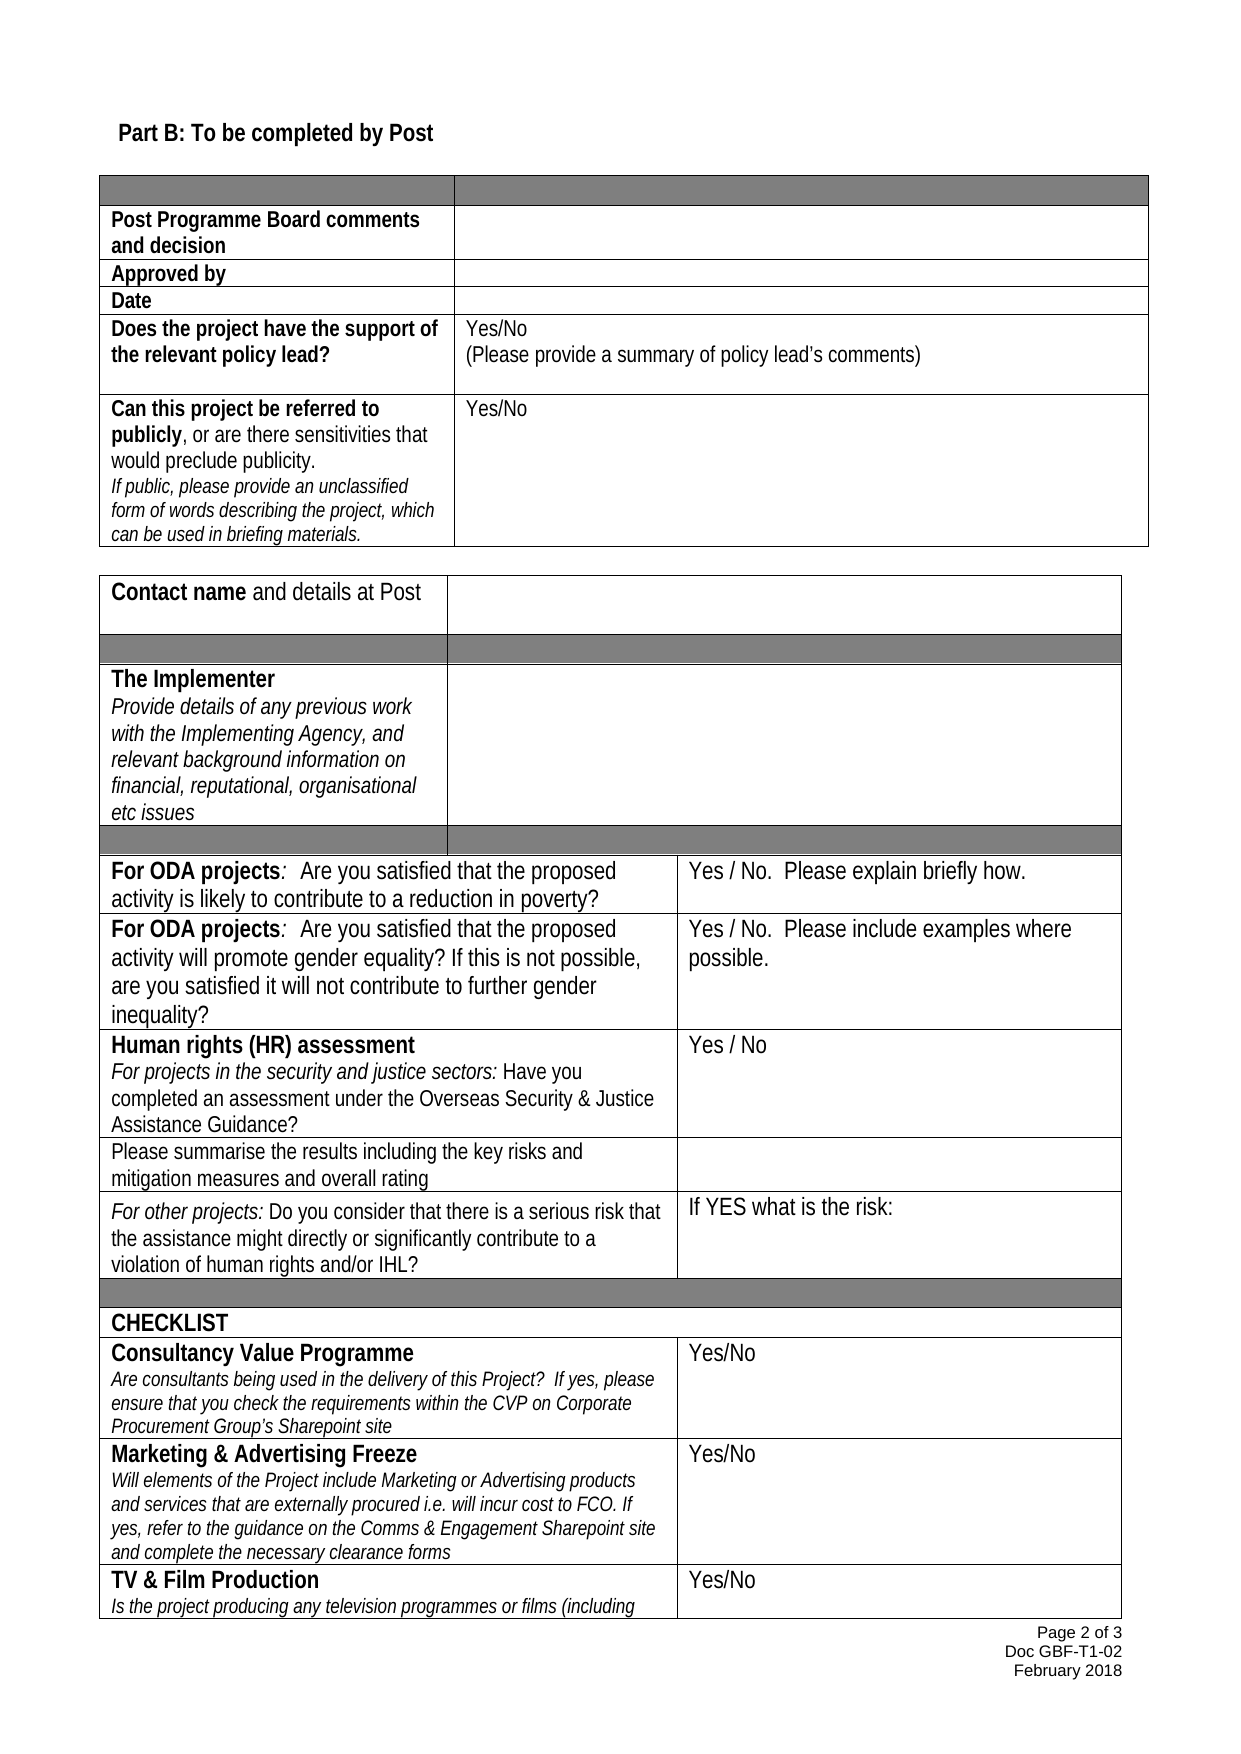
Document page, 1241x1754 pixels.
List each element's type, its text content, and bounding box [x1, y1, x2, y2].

table_cell [455, 260, 1148, 286]
table_cell If YES what is the risk: [678, 1192, 1121, 1277]
table_cell Yes / No. Please explain briefly how. [678, 856, 1121, 913]
table_cell For ODA projects: Are you satisfied that the proposed activity will promote gender equality? If this is not possible, are you satisfied it will not contribute to further gender inequality? [100, 914, 677, 1028]
table_cell For ODA projects: Are you satisfied that the proposed activity is likely to contribute to a reduction in poverty? [100, 856, 677, 913]
table_cell Human rights (HR) assessment For projects in the security and justice sectors: Have you completed an assessment under the Overseas Security & Justice Assistance Guidance? [100, 1030, 677, 1137]
table_cell Yes/No (Please provide a summary of policy lead’s comments) [455, 315, 1148, 394]
table_cell Please summarise the results including the key risks and mitigation measures and overall rating [100, 1138, 677, 1191]
table_cell Marketing & Advertising Freeze Will elements of the Project include Marketing or Advertising products and services that are externally procured i.e. will incur cost to FCO. If yes, refer to the guidance on the Comms & Engagement Sharepoint site and complete the necessary clearance forms [100, 1439, 677, 1564]
table_cell Yes/No [678, 1565, 1121, 1617]
table_cell Does the project have the support of the relevant policy lead? [100, 315, 454, 394]
table_header [448, 576, 1121, 634]
table_header [455, 176, 1148, 205]
table_cell CHECKLIST [100, 1308, 1121, 1337]
table_cell For other projects: Do you consider that there is a serious risk that the assistance might directly or significantly contribute to a violation of human rights and/or IHL? [100, 1192, 677, 1277]
table_header Contact name and details at Post [100, 576, 447, 634]
table_cell [100, 1279, 1121, 1307]
text Part B: To be completed by Post [118, 118, 1122, 147]
table_cell [448, 635, 1121, 663]
table_cell Post Programme Board comments and decision [100, 206, 454, 259]
table_cell Yes / No [678, 1030, 1121, 1137]
table_cell [455, 287, 1148, 314]
table_cell Can this project be referred to publicly, or are there sensitivities that would preclude publicity. If public, please provide an unclassified form of words describing the project, which can be used in briefing materials. [100, 395, 454, 546]
table_cell Consultancy Value Programme Are consultants being used in the delivery of this Project? If yes, please ensure that you check the requirements within the CVP on Corporate Procurement Group’s Sharepoint site [100, 1338, 677, 1438]
table_cell [448, 665, 1121, 825]
table_cell [448, 826, 1121, 854]
table_cell Yes/No [455, 395, 1148, 546]
table_cell [455, 206, 1148, 259]
table_cell Yes/No [678, 1439, 1121, 1564]
table_cell Yes / No. Please include examples where possible. [678, 914, 1121, 1028]
table_cell [678, 1138, 1121, 1191]
table_cell TV & Film Production Is the project producing any television programmes or films (including [100, 1565, 677, 1617]
table_cell [100, 635, 447, 663]
table_cell Yes/No [678, 1338, 1121, 1438]
table_cell [100, 826, 447, 854]
table_cell Date [100, 287, 454, 314]
table_cell Approved by [100, 260, 454, 286]
table_cell The Implementer Provide details of any previous work with the Implementing Agency, and relevant background information on financial, reputational, organisational etc issues [100, 665, 447, 825]
table_header [100, 176, 454, 205]
